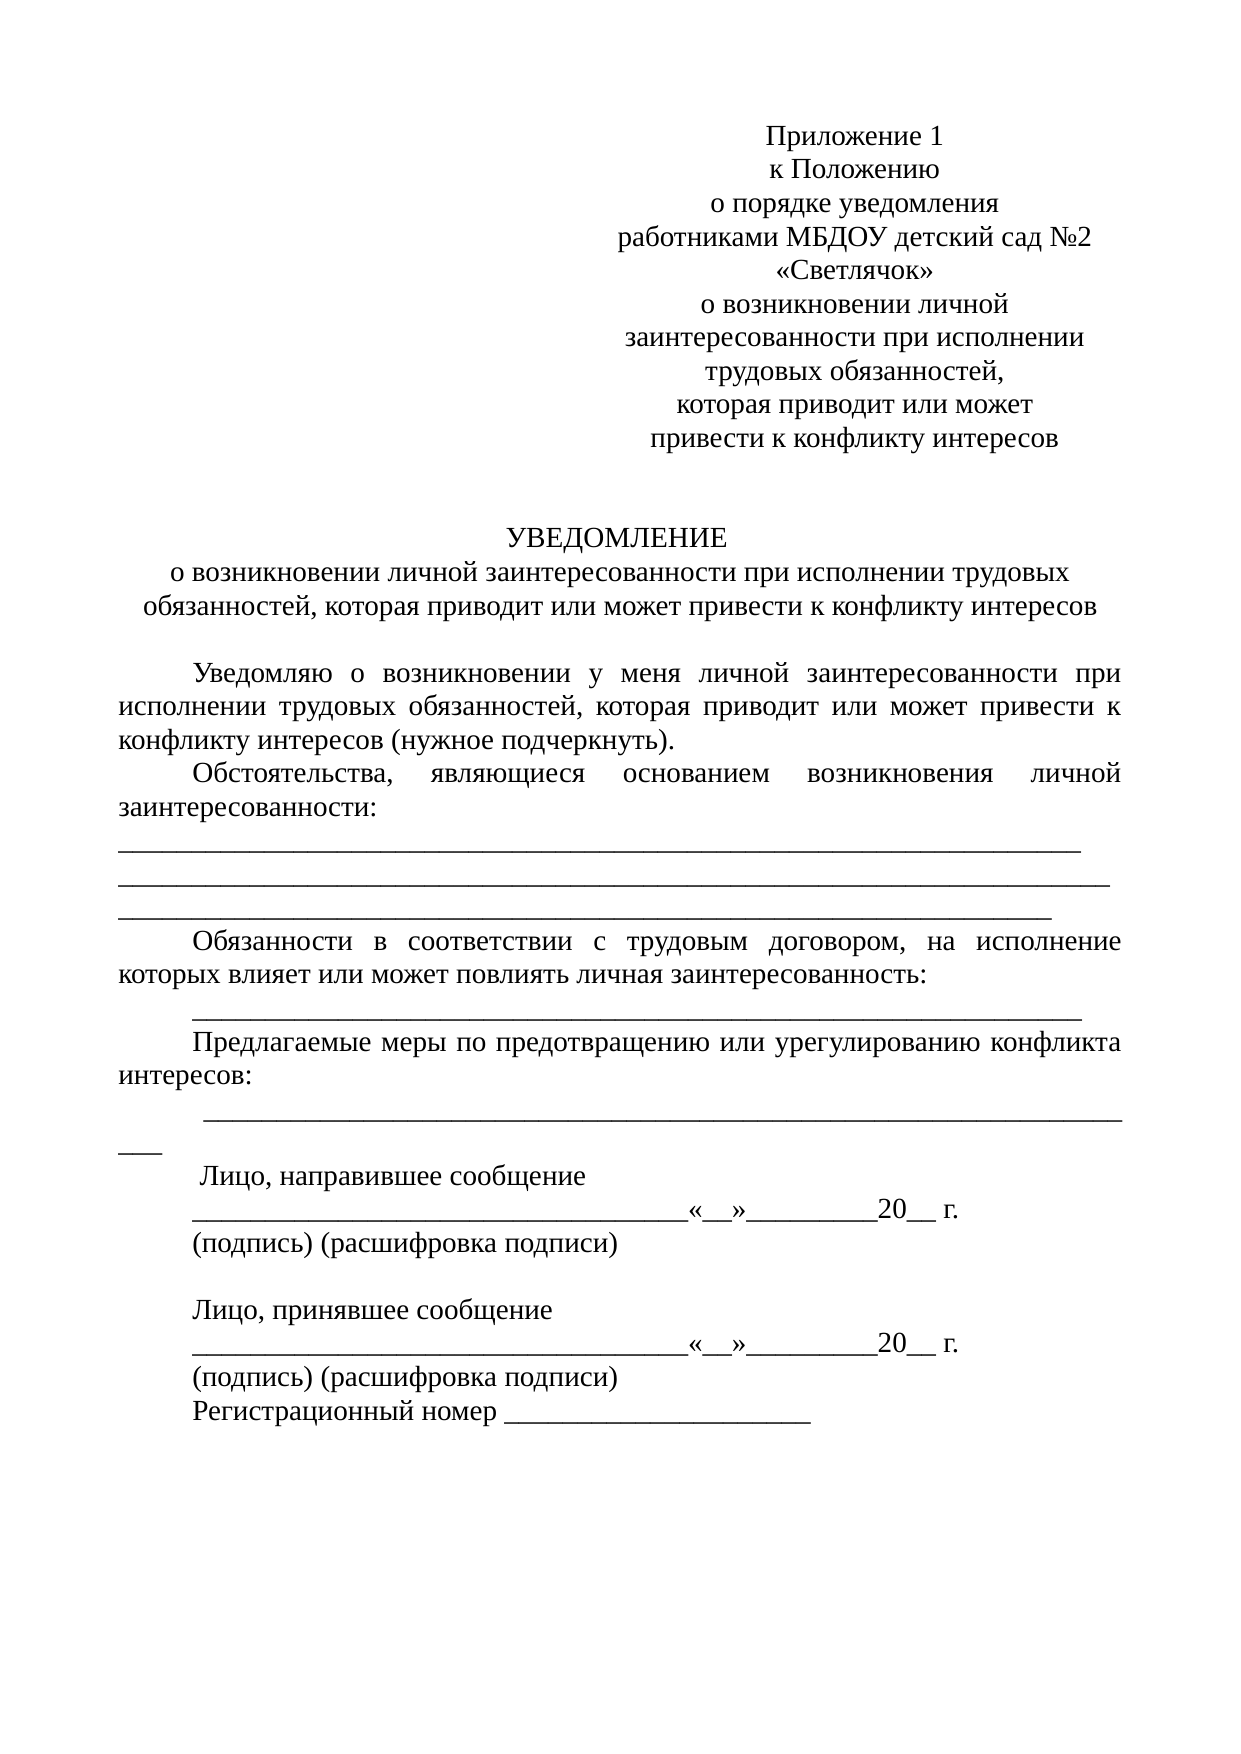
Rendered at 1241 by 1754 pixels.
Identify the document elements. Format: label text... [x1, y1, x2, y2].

text __________________________________________________________________ [118, 1091, 1122, 1158]
text (подпись) (расшифровка подписи) [118, 1359, 1122, 1393]
text Лицо, принявшее сообщение [118, 1292, 1122, 1326]
text __________________________________«__»_________20__ г. [118, 1326, 1122, 1359]
text Обстоятельства, являющиеся основанием возникновения личной заинтересованности: __________________________________________________________________ ____________________________________________________________________________________________________________________________________ [118, 755, 1122, 923]
text Регистрационный номер _____________________ [118, 1393, 1122, 1426]
text Обязанности в соответствии с трудовым договором, на исполнение которых влияет или может повлиять личная заинтересованность: [118, 923, 1122, 990]
text Лицо, направившее сообщение [118, 1158, 1122, 1191]
table_header Приложение 1 к Положению о порядке уведомления работниками МБДОУ детский сад №2 «Светлячок» о возникновении личной заинтересованности при исполнении трудовых обязанностей, которая приводит или может привести к конфликту интересов [605, 118, 1104, 487]
text _____________________________________________________________ [118, 990, 1122, 1024]
text УВЕДОМЛЕНИЕ [118, 521, 1122, 554]
text о возникновении личной заинтересованности при исполнении трудовых обязанностей, которая приводит или может привести к конфликту интересов [118, 554, 1122, 621]
text (подпись) (расшифровка подписи) [118, 1225, 1122, 1258]
table_header [107, 118, 605, 487]
text Уведомляю о возникновении у меня личной заинтересованности при исполнении трудовых обязанностей, которая приводит или может привести к конфликту интересов (нужное подчеркнуть). [118, 655, 1122, 755]
text Предлагаемые меры по предотвращению или урегулированию конфликта интересов: [118, 1024, 1122, 1091]
text __________________________________«__»_________20__ г. [118, 1191, 1122, 1225]
